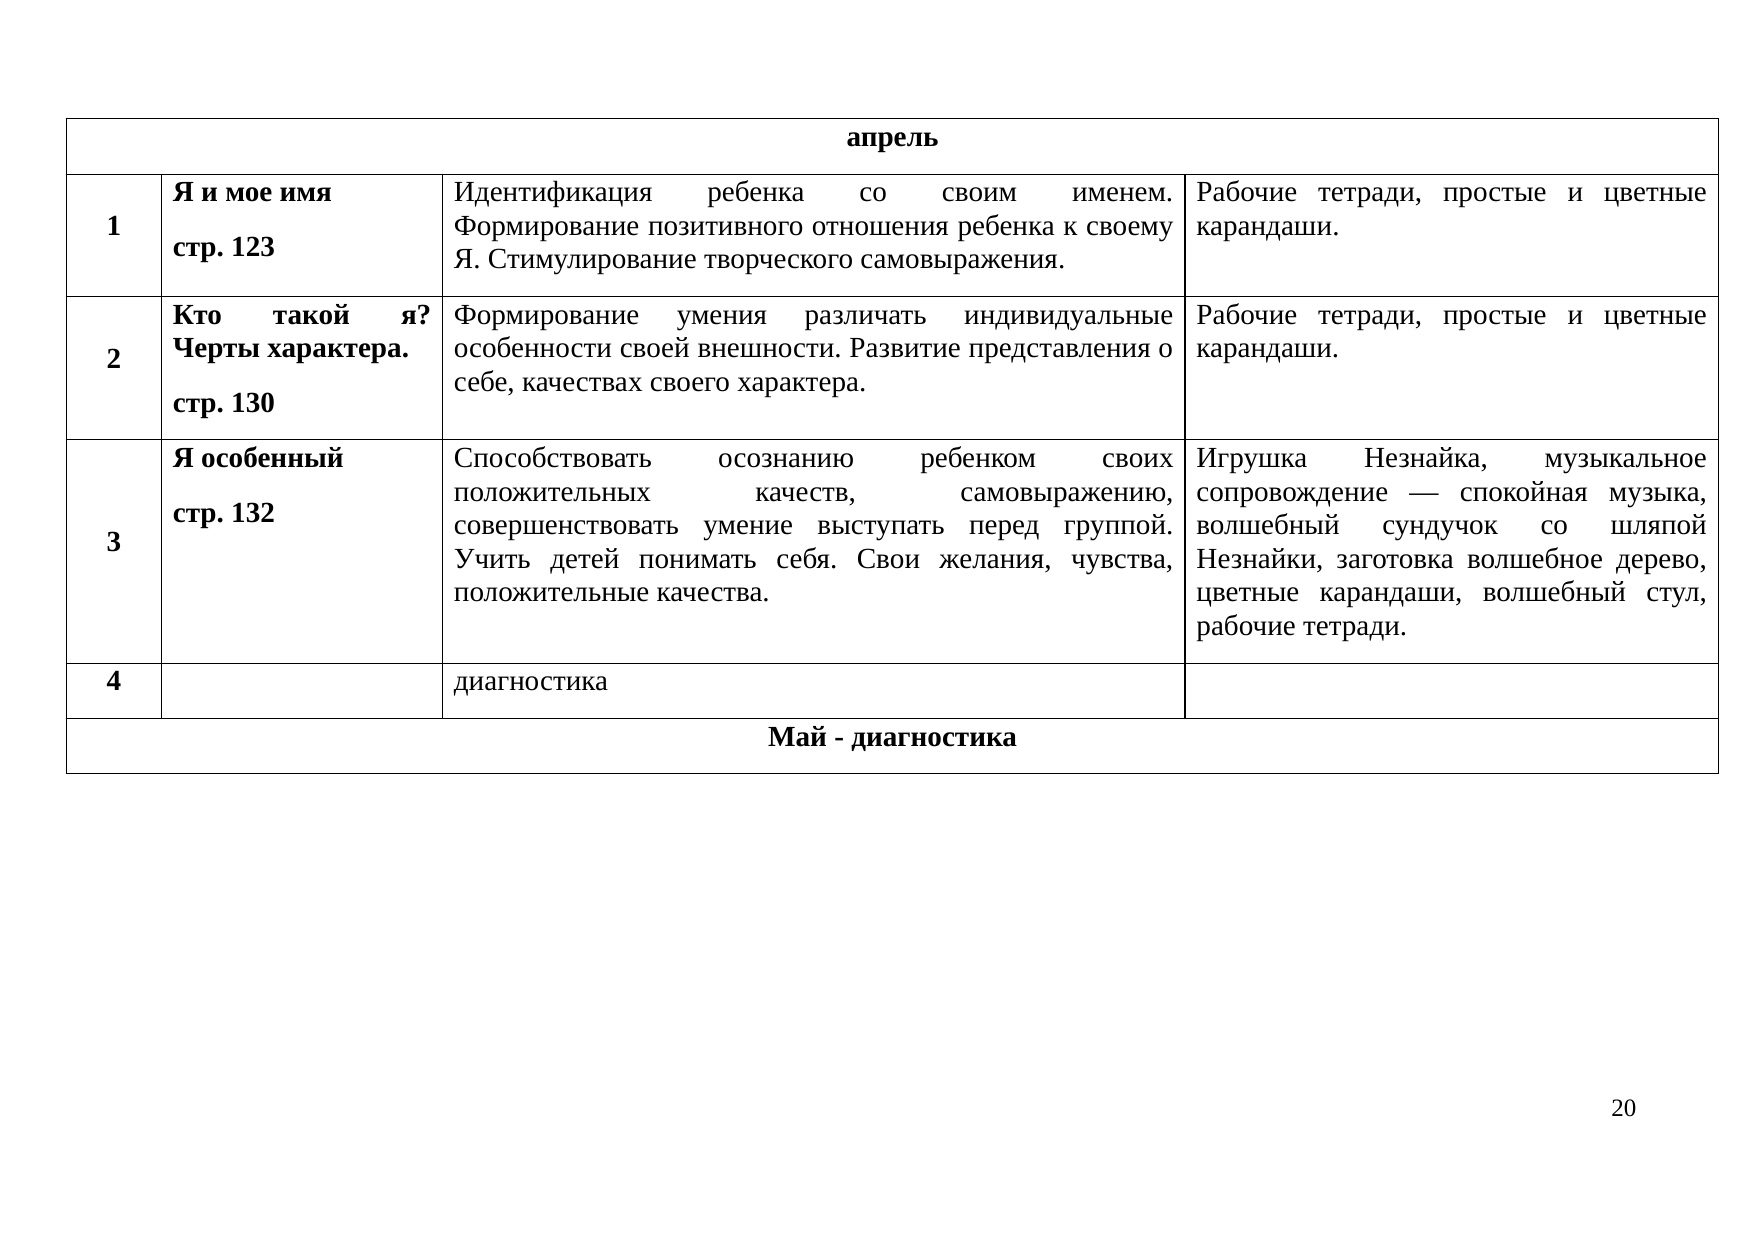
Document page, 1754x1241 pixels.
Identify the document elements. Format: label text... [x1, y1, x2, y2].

table_cell 2 [67, 297, 161, 439]
table_cell Я и мое имя стр. 123 [162, 175, 442, 296]
table_cell [162, 664, 442, 718]
table_cell [1186, 664, 1718, 718]
table_cell Формирование умения различать индивидуальные особенности своей внешности. Развитие представления о себе, качествах своего характера. [443, 297, 1184, 439]
table_cell апрель [67, 119, 1718, 173]
table_cell Способствовать осознанию ребенком своих положительных качеств, самовыражению, совершенствовать умение выступать перед группой. Учить детей понимать себя. Свои желания, чувства, положительные качества. [443, 440, 1184, 662]
table_cell Игрушка Незнайка, музыкальное сопровождение — спокойная музыка, волшебный сундучок со шляпой Незнайки, заготовка волшебное дерево, цветные карандаши, волшебный стул, рабочие тетради. [1186, 440, 1718, 662]
table_cell Рабочие тетради, простые и цветные карандаши. [1186, 175, 1718, 296]
table_cell 3 [67, 440, 161, 662]
table_cell Идентификация ребенка со своим именем. Формирование позитивного отношения ребенка к своему Я. Стимулирование творческого самовыражения. [443, 175, 1184, 296]
table_cell Рабочие тетради, простые и цветные карандаши. [1186, 297, 1718, 439]
table_cell Май - диагностика [67, 719, 1718, 773]
table_cell Я особенный стр. 132 [162, 440, 442, 662]
table_cell 4 [67, 664, 161, 718]
table_cell диагностика [443, 664, 1184, 718]
table_cell Кто такой я? Черты характера. стр. 130 [162, 297, 442, 439]
table_cell 1 [67, 175, 161, 296]
